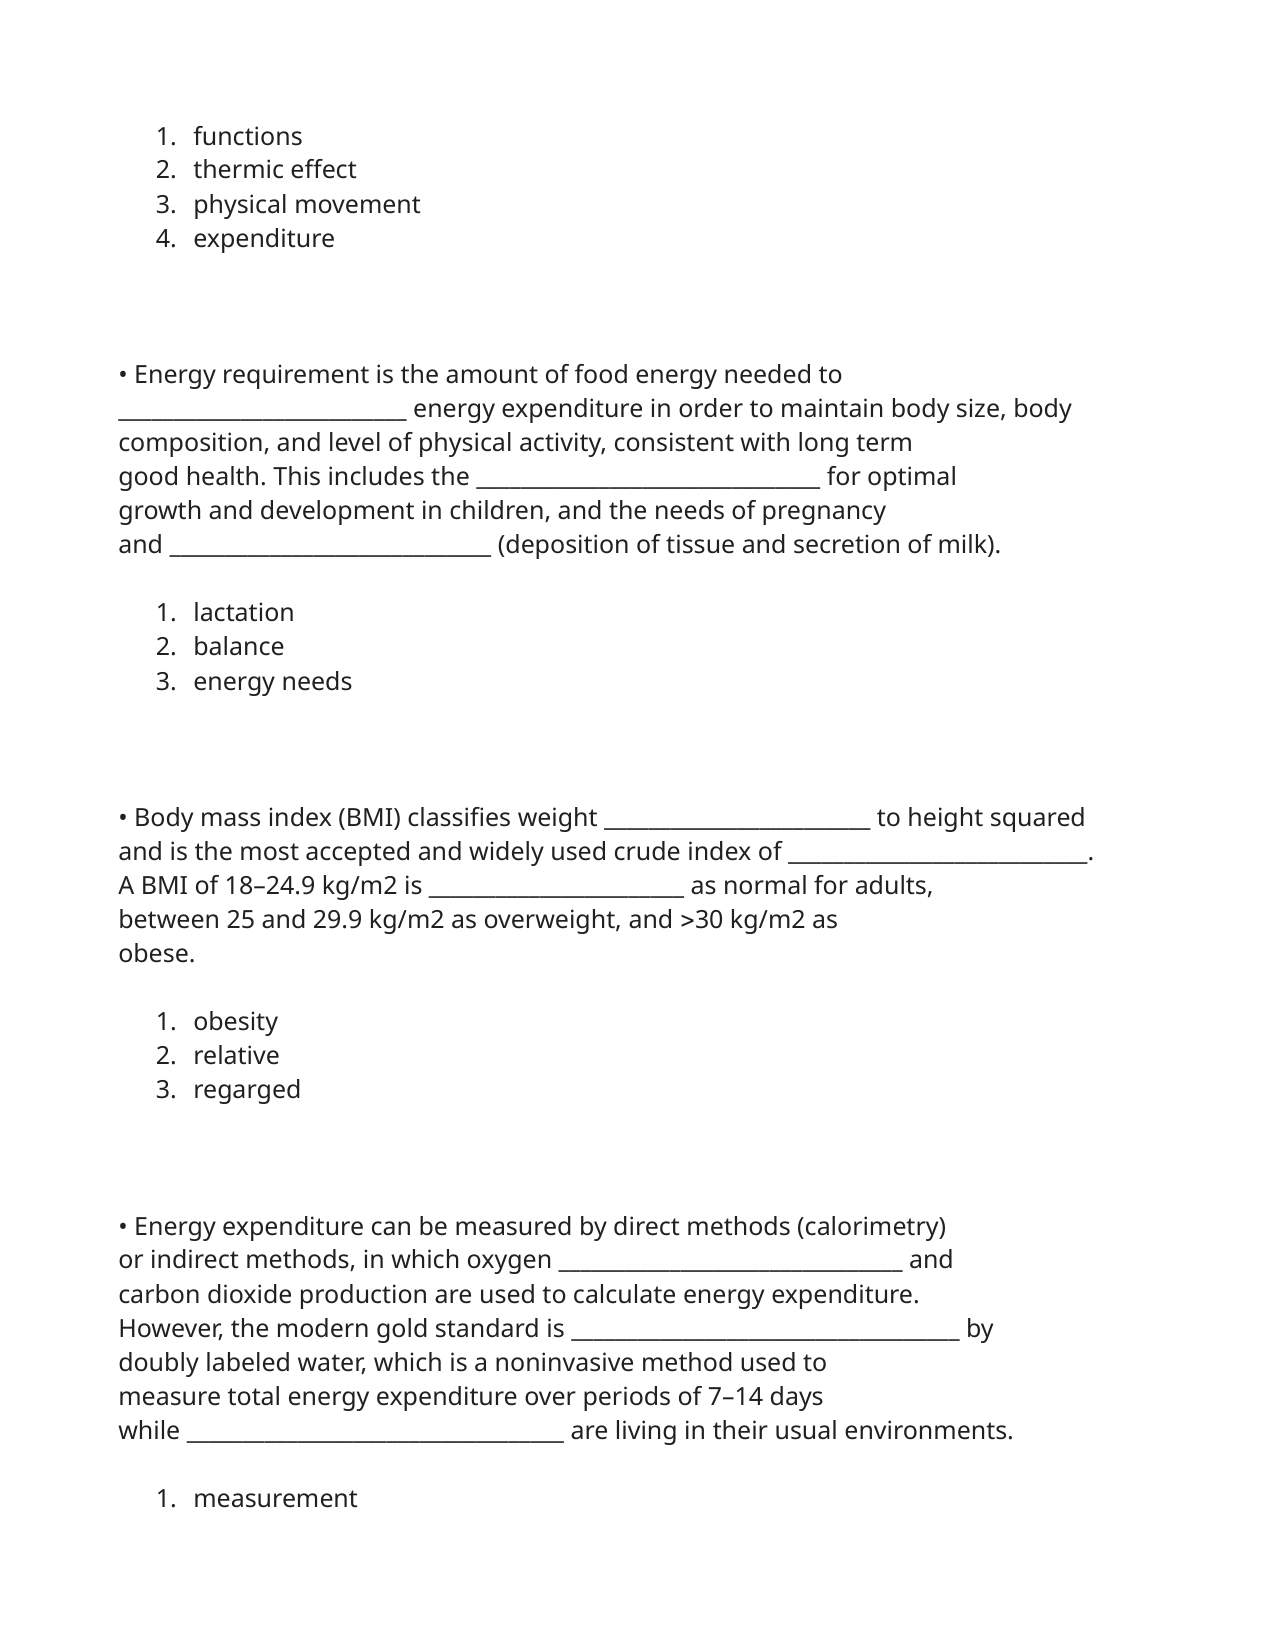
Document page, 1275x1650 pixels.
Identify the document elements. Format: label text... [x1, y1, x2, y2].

text • Body mass index (BMI) classifies weight ________________________ to height squared [118, 799, 1157, 833]
text good health. This includes the _______________________________ for optimal [118, 459, 1157, 493]
text measure total energy expenditure over periods of 7–14 days [118, 1378, 1157, 1412]
list obesity [156, 1004, 1157, 1038]
text and _____________________________ (deposition of tissue and secretion of milk). [118, 527, 1157, 561]
text obese. [118, 936, 1157, 970]
text However, the modern gold standard is ___________________________________ by [118, 1310, 1157, 1344]
text doubly labeled water, which is a noninvasive method used to [118, 1344, 1157, 1378]
list thermic effect [156, 152, 1157, 186]
text • Energy requirement is the amount of food energy needed to [118, 357, 1157, 391]
text growth and development in children, and the needs of pregnancy [118, 493, 1157, 527]
text A BMI of 18–24.9 kg/m2 is _______________________ as normal for adults, [118, 867, 1157, 902]
text and is the most accepted and widely used crude index of ___________________________. [118, 833, 1157, 867]
text or indirect methods, in which oxygen _______________________________ and [118, 1242, 1157, 1276]
text composition, and level of physical activity, consistent with long term [118, 425, 1157, 459]
text __________________________ energy expenditure in order to maintain body size, body [118, 391, 1157, 425]
text • Energy expenditure can be measured by direct methods (calorimetry) [118, 1208, 1157, 1242]
list regarged [156, 1072, 1157, 1106]
list functions [156, 118, 1157, 152]
list relative [156, 1038, 1157, 1072]
list energy needs [156, 663, 1157, 697]
list lactation [156, 595, 1157, 629]
list physical movement [156, 186, 1157, 220]
list measurement [156, 1481, 1157, 1515]
list expenditure [156, 220, 1157, 254]
text while __________________________________ are living in their usual environments. [118, 1412, 1157, 1447]
list balance [156, 629, 1157, 663]
text between 25 and 29.9 kg/m2 as overweight, and >30 kg/m2 as [118, 902, 1157, 936]
text carbon dioxide production are used to calculate energy expenditure. [118, 1276, 1157, 1310]
